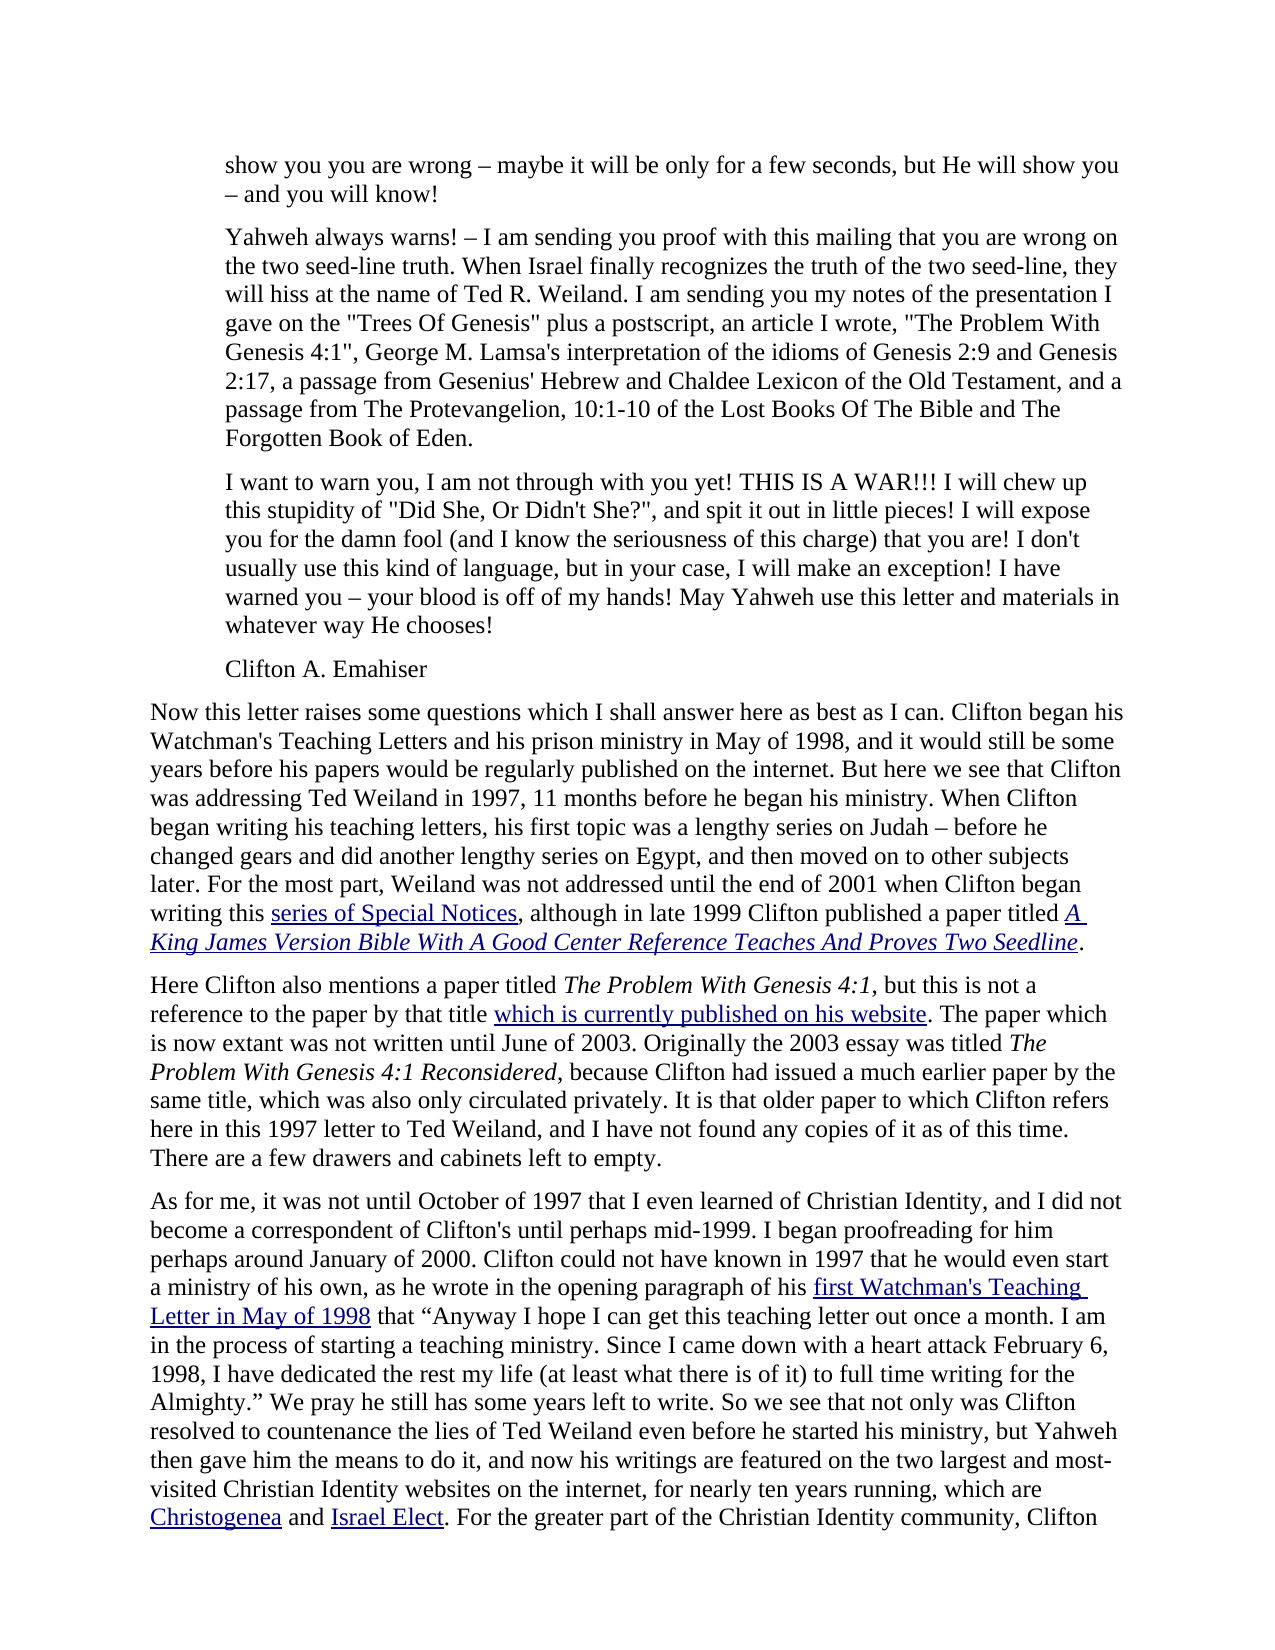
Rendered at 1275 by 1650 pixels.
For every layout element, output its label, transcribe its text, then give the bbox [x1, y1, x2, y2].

text show you you are wrong – maybe it will be only for a few seconds, but He will show you – and you will know! [225, 150, 1125, 207]
text Clifton A. Emahiser [225, 654, 1125, 682]
text I want to warn you, I am not through with you yet! THIS IS A WAR!!! I will chew up this stupidity of "Did She, Or Didn't She?", and spit it out in little pieces! I will expose you for the damn fool (and I know the seriousness of this charge) that you are! I don't usually use this kind of language, but in your case, I will make an exception! I have warned you – your blood is off of my hands! May Yahweh use this letter and materials in whatever way He chooses! [225, 467, 1125, 639]
text Yahweh always warns! – I am sending you proof with this mailing that you are wrong on the two seed-line truth. When Israel finally recognizes the truth of the two seed-line, they will hiss at the name of Ted R. Weiland. I am sending you my notes of the presentation I gave on the "Trees Of Genesis" plus a postscript, an article I wrote, "The Problem With Genesis 4:1", George M. Lamsa's interpretation of the idioms of Genesis 2:9 and Genesis 2:17, a passage from Gesenius' Hebrew and Chaldee Lexicon of the Old Testament, and a passage from The Protevangelion, 10:1-10 of the Lost Books Of The Bible and The Forgotten Book of Eden. [225, 222, 1125, 452]
text As for me, it was not until October of 1997 that I even learned of Christian Identity, and I did not become a correspondent of Clifton's until perhaps mid-1999. I began proofreading for him perhaps around January of 2000. Clifton could not have known in 1997 that he would even start a ministry of his own, as he wrote in the opening paragraph of his first Watchman's Teaching Letter in May of 1998 that “Anyway I hope I can get this teaching letter out once a month. I am in the process of starting a teaching ministry. Since I came down with a heart attack February 6, 1998, I have dedicated the rest my life (at least what there is of it) to full time writing for the Almighty.” We pray he still has some years left to write. So we see that not only was Clifton resolved to countenance the lies of Ted Weiland even before he started his ministry, but Yahweh then gave him the means to do it, and now his writings are featured on the two largest and most-visited Christian Identity websites on the internet, for nearly ten years running, which are Christogenea and Israel Elect. For the greater part of the Christian Identity community, Clifton [150, 1186, 1125, 1531]
text Here Clifton also mentions a paper titled The Problem With Genesis 4:1, but this is not a reference to the paper by that title which is currently published on his website. The paper which is now extant was not written until June of 2003. Originally the 2003 essay was titled The Problem With Genesis 4:1 Reconsidered, because Clifton had issued a much earlier paper by the same title, which was also only circulated privately. It is that older paper to which Clifton refers here in this 1997 letter to Ted Weiland, and I have not found any copies of it as of this time. There are a few drawers and cabinets left to empty. [150, 970, 1125, 1172]
text Now this letter raises some questions which I shall answer here as best as I can. Clifton began his Watchman's Teaching Letters and his prison ministry in May of 1998, and it would still be some years before his papers would be regularly published on the internet. But here we see that Clifton was addressing Ted Weiland in 1997, 11 months before he began his ministry. When Clifton began writing his teaching letters, his first topic was a lengthy series on Judah – before he changed gears and did another lengthy series on Egypt, and then moved on to other subjects later. For the most part, Weiland was not addressed until the end of 2001 when Clifton began writing this series of Special Notices, although in late 1999 Clifton published a paper titled A King James Version Bible With A Good Center Reference Teaches And Proves Two Seedline. [150, 697, 1125, 956]
